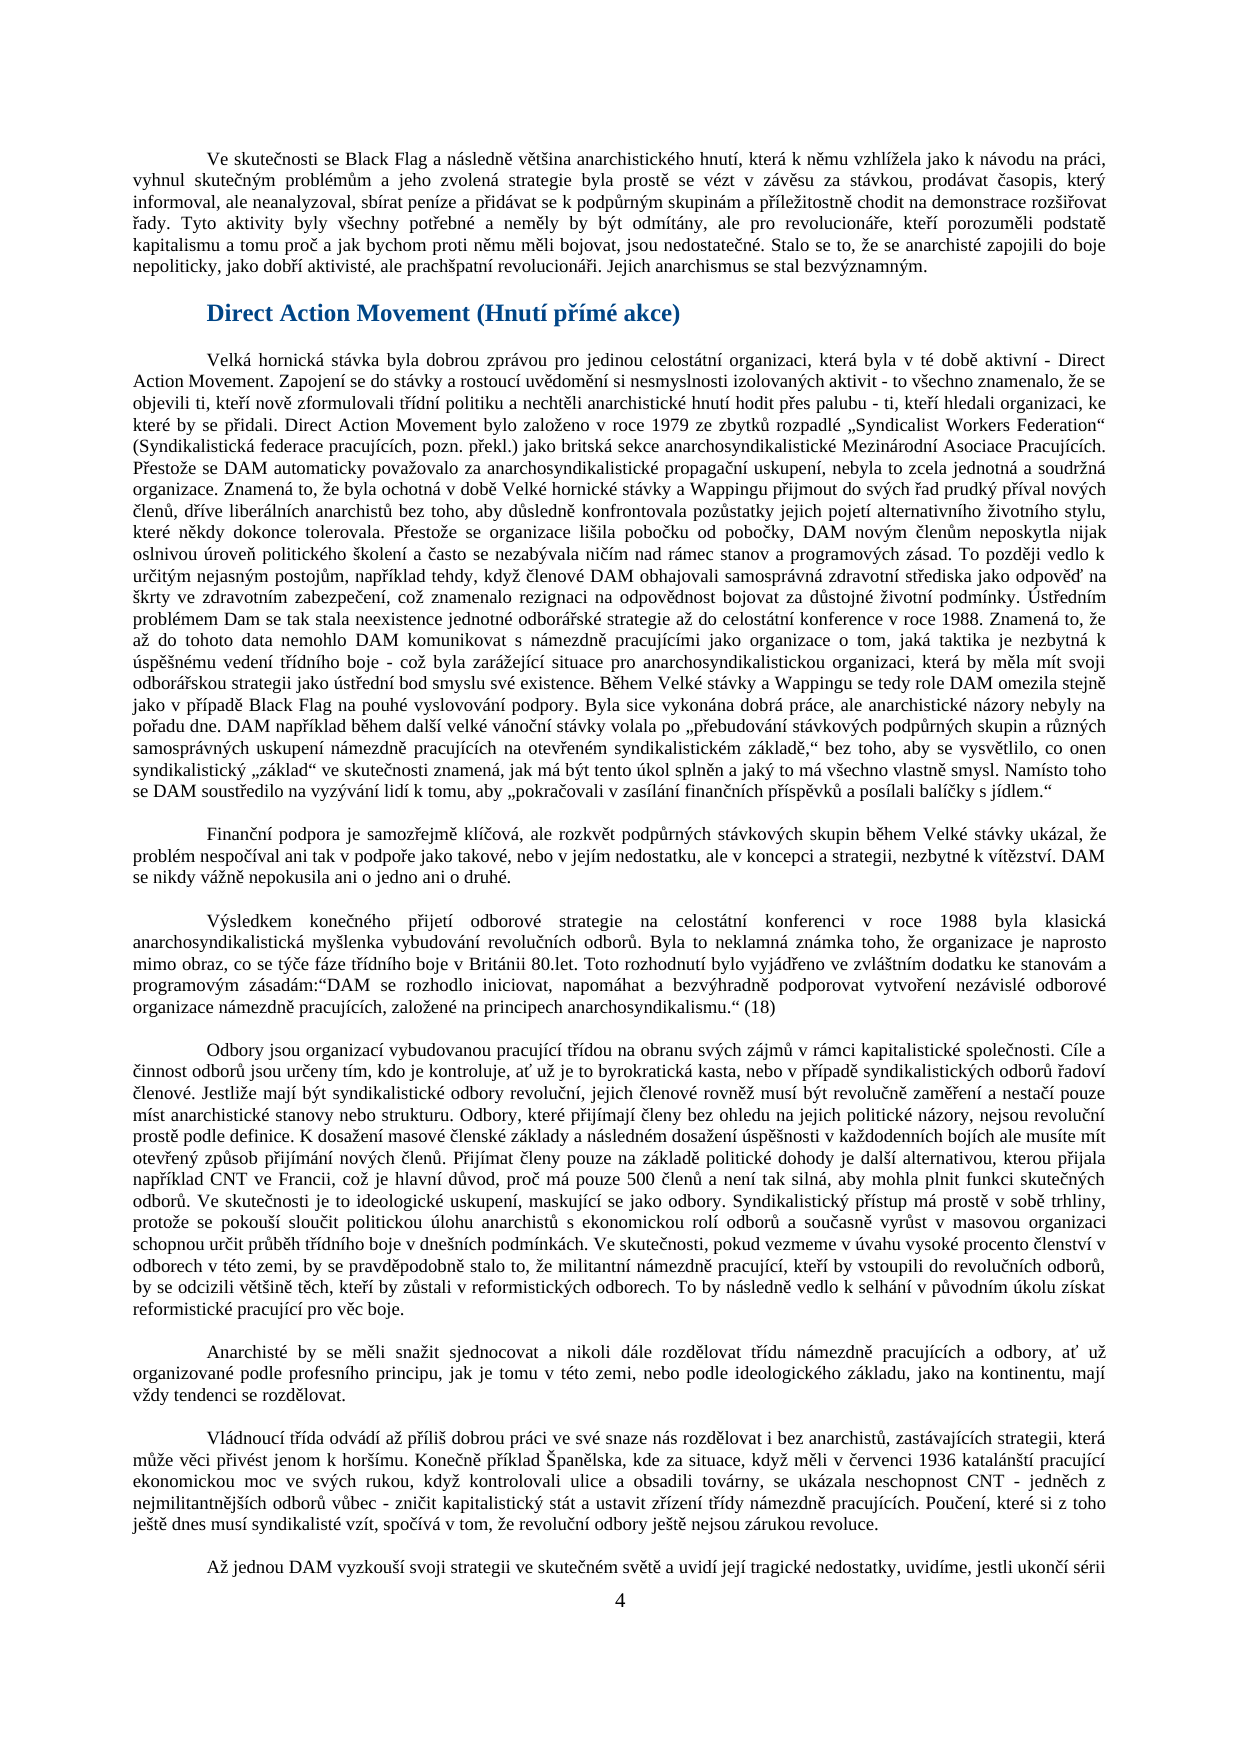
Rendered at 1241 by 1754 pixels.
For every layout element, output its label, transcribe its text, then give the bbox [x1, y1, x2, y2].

text Direct Action Movement (Hnutí přímé akce) [133, 298, 1108, 327]
text Vládnoucí třída odvádí až příliš dobrou práci ve své snaze nás rozdělovat i bez anarchistů, zastávajících strategii, která může věci přivést jenom k horšímu. Konečně příklad Španělska, kde za situace, když měli v červenci 1936 katalánští pracující ekonomickou moc ve svých rukou, když kontrolovali ulice a obsadili továrny, se ukázala neschopnost CNT - jedněch z nejmilitantnějších odborů vůbec - zničit kapitalistický stát a ustavit zřízení třídy námezdně pracujících. Poučení, které si z toho ještě dnes musí syndikalisté vzít, spočívá v tom, že revoluční odbory ještě nejsou zárukou revoluce. [133, 1427, 1108, 1535]
text Výsledkem konečného přijetí odborové strategie na celostátní konferenci v roce 1988 byla klasická anarchosyndikalistická myšlenka vybudování revolučních odborů. Byla to neklamná známka toho, že organizace je naprosto mimo obraz, co se týče fáze třídního boje v Británii 80.let. Toto rozhodnutí bylo vyjádřeno ve zvláštním dodatku ke stanovám a programovým zásadám:“DAM se rozhodlo iniciovat, napomáhat a bezvýhradně podporovat vytvoření nezávislé odborové organizace námezdně pracujících, založené na principech anarchosyndikalismu.“ (18) [133, 909, 1108, 1017]
text Až jednou DAM vyzkouší svoji strategii ve skutečném světě a uvidí její tragické nedostatky, uvidíme, jestli ukončí sérii [133, 1556, 1108, 1578]
text Ve skutečnosti se Black Flag a následně většina anarchistického hnutí, která k němu vzhlížela jako k návodu na práci, vyhnul skutečným problémům a jeho zvolená strategie byla prostě se vézt v závěsu za stávkou, prodávat časopis, který informoval, ale neanalyzoval, sbírat peníze a přidávat se k podpůrným skupinám a příležitostně chodit na demonstrace rozšiřovat řady. Tyto aktivity byly všechny potřebné a neměly by být odmítány, ale pro revolucionáře, kteří porozuměli podstatě kapitalismu a tomu proč a jak bychom proti němu měli bojovat, jsou nedostatečné. Stalo se to, že se anarchisté zapojili do boje nepoliticky, jako dobří aktivisté, ale prachšpatní revolucionáři. Jejich anarchismus se stal bezvýznamným. [133, 148, 1108, 277]
text Finanční podpora je samozřejmě klíčová, ale rozkvět podpůrných stávkových skupin během Velké stávky ukázal, že problém nespočíval ani tak v podpoře jako takové, nebo v jejím nedostatku, ale v koncepci a strategii, nezbytné k vítězství. DAM se nikdy vážně nepokusila ani o jedno ani o druhé. [133, 823, 1108, 888]
text Odbory jsou organizací vybudovanou pracující třídou na obranu svých zájmů v rámci kapitalistické společnosti. Cíle a činnost odborů jsou určeny tím, kdo je kontroluje, ať už je to byrokratická kasta, nebo v případě syndikalistických odborů řadoví členové. Jestliže mají být syndikalistické odbory revoluční, jejich členové rovněž musí být revolučně zaměření a nestačí pouze míst anarchistické stanovy nebo strukturu. Odbory, které přijímají členy bez ohledu na jejich politické názory, nejsou revoluční prostě podle definice. K dosažení masové členské základy a následném dosažení úspěšnosti v každodenních bojích ale musíte mít otevřený způsob přijímání nových členů. Přijímat členy pouze na základě politické dohody je další alternativou, kterou přijala například CNT ve Francii, což je hlavní důvod, proč má pouze 500 členů a není tak silná, aby mohla plnit funkci skutečných odborů. Ve skutečnosti je to ideologické uskupení, maskující se jako odbory. Syndikalistický přístup má prostě v sobě trhliny, protože se pokouší sloučit politickou úlohu anarchistů s ekonomickou rolí odborů a současně vyrůst v masovou organizaci schopnou určit průběh třídního boje v dnešních podmínkách. Ve skutečnosti, pokud vezmeme v úvahu vysoké procento členství v odborech v této zemi, by se pravděpodobně stalo to, že militantní námezdně pracující, kteří by vstoupili do revolučních odborů, by se odcizili většině těch, kteří by zůstali v reformistických odborech. To by následně vedlo k selhání v původním úkolu získat reformistické pracující pro věc boje. [133, 1039, 1108, 1319]
text Anarchisté by se měli snažit sjednocovat a nikoli dále rozdělovat třídu námezdně pracujících a odbory, ať už organizované podle profesního principu, jak je tomu v této zemi, nebo podle ideologického základu, jako na kontinentu, mají vždy tendenci se rozdělovat. [133, 1341, 1108, 1405]
text Velká hornická stávka byla dobrou zprávou pro jedinou celostátní organizaci, která byla v té době aktivní - Direct Action Movement. Zapojení se do stávky a rostoucí uvědomění si nesmyslnosti izolovaných aktivit - to všechno znamenalo, že se objevili ti, kteří nově zformulovali třídní politiku a nechtěli anarchistické hnutí hodit přes palubu - ti, kteří hledali organizaci, ke které by se přidali. Direct Action Movement bylo založeno v roce 1979 ze zbytků rozpadlé „Syndicalist Workers Federation“ (Syndikalistická federace pracujících, pozn. překl.) jako britská sekce anarchosyndikalistické Mezinárodní Asociace Pracujících. Přestože se DAM automaticky považovalo za anarchosyndikalistické propagační uskupení, nebyla to zcela jednotná a soudržná organizace. Znamená to, že byla ochotná v době Velké hornické stávky a Wappingu přijmout do svých řad prudký příval nových členů, dříve liberálních anarchistů bez toho, aby důsledně konfrontovala pozůstatky jejich pojetí alternativního životního stylu, které někdy dokonce tolerovala. Přestože se organizace lišila pobočku od pobočky, DAM novým členům neposkytla nijak oslnivou úroveň politického školení a často se nezabývala ničím nad rámec stanov a programových zásad. To později vedlo k určitým nejasným postojům, například tehdy, když členové DAM obhajovali samosprávná zdravotní střediska jako odpověď na škrty ve zdravotním zabezpečení, což znamenalo rezignaci na odpovědnost bojovat za důstojné životní podmínky. Ústředním problémem Dam se tak stala neexistence jednotné odborářské strategie až do celostátní konference v roce 1988. Znamená to, že až do tohoto data nemohlo DAM komunikovat s námezdně pracujícími jako organizace o tom, jaká taktika je nezbytná k úspěšnému vedení třídního boje - což byla zarážející situace pro anarchosyndikalistickou organizaci, která by měla mít svoji odborářskou strategii jako ústřední bod smyslu své existence. Během Velké stávky a Wappingu se tedy role DAM omezila stejně jako v případě Black Flag na pouhé vyslovování podpory. Byla sice vykonána dobrá práce, ale anarchistické názory nebyly na pořadu dne. DAM například během další velké vánoční stávky volala po „přebudování stávkových podpůrných skupin a různých samosprávných uskupení námezdně pracujících na otevřeném syndikalistickém základě,“ bez toho, aby se vysvětlilo, co onen syndikalistický „základ“ ve skutečnosti znamená, jak má být tento úkol splněn a jaký to má všechno vlastně smysl. Namísto toho se DAM soustředilo na vyzývání lidí k tomu, aby „pokračovali v zasílání finančních příspěvků a posílali balíčky s jídlem.“ [133, 349, 1108, 802]
